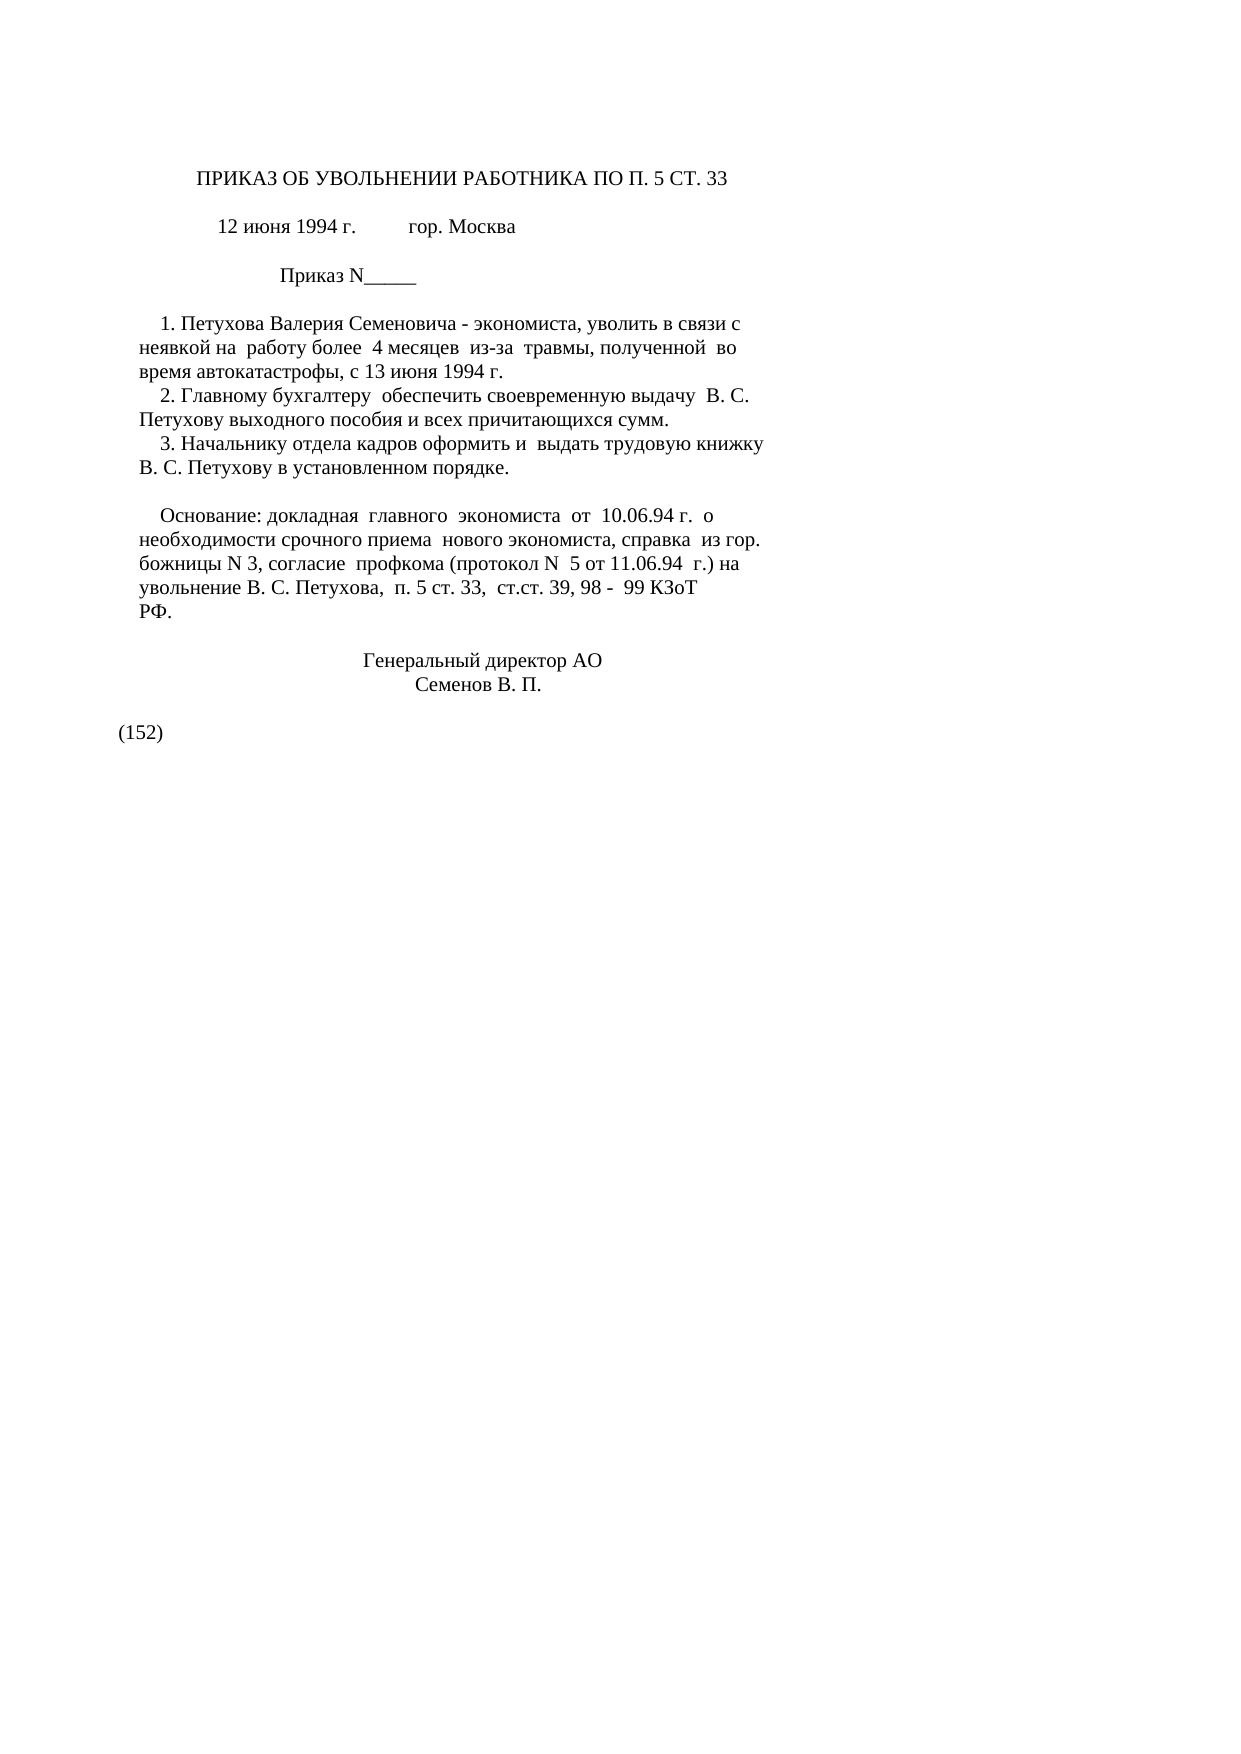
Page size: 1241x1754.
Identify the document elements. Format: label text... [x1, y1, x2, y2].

text 3. Начальнику отдела кадров оформить и выдать трудовую книжку [118, 431, 1122, 455]
text 2. Главному бухгалтеру обеспечить своевременную выдачу В. С. [118, 383, 1122, 407]
text 1. Петухова Валерия Семеновича - экономиста, уволить в связи с [118, 311, 1122, 335]
text необходимости срочного приема нового экономиста, справка из гор. [118, 527, 1122, 551]
text 12 июня 1994 г. гор. Москва [118, 214, 1122, 238]
text Приказ N_____ [118, 262, 1122, 287]
text Петухову выходного пособия и всех причитающихся сумм. [118, 407, 1122, 431]
text Основание: докладная главного экономиста от 10.06.94 г. о [118, 503, 1122, 527]
text ПРИКАЗ ОБ УВОЛЬНЕНИИ РАБОТНИКА ПО П. 5 СТ. 33 [118, 166, 1122, 190]
text РФ. [118, 599, 1122, 623]
text (152) [118, 720, 1122, 744]
text увольнение В. С. Петухова, п. 5 ст. 33, ст.ст. 39, 98 - 99 КЗоТ [118, 575, 1122, 599]
text Генеральный директор АО [118, 647, 1122, 672]
text В. С. Петухову в установленном порядке. [118, 455, 1122, 479]
text Семенов В. П. [118, 672, 1122, 696]
text неявкой на работу более 4 месяцев из-за травмы, полученной во [118, 335, 1122, 359]
text время автокатастрофы, с 13 июня 1994 г. [118, 359, 1122, 383]
text божницы N 3, согласие профкома (протокол N 5 от 11.06.94 г.) на [118, 551, 1122, 575]
